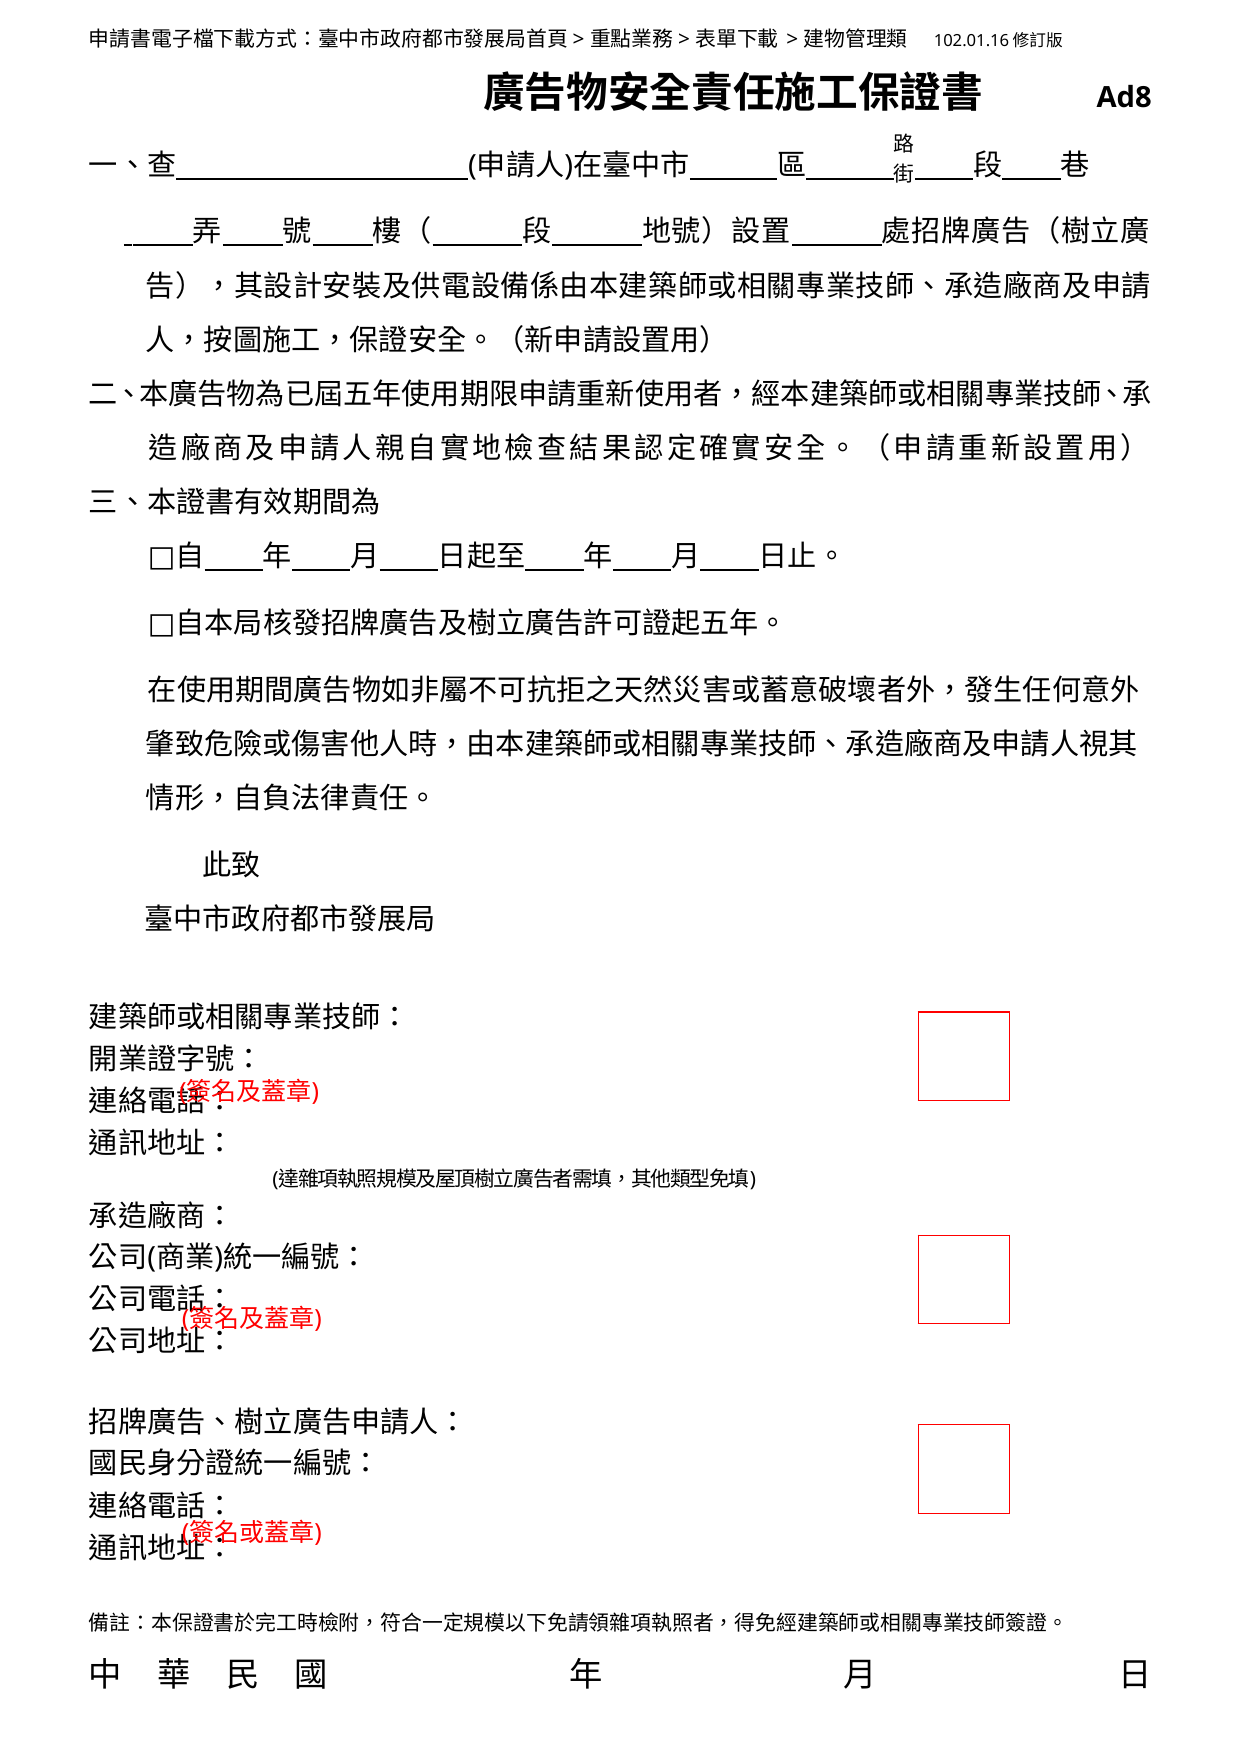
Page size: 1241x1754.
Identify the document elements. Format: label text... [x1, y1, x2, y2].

table_header [919, 1425, 1009, 1512]
table_header [167, 1505, 351, 1556]
text 二、本廣告物為已屆五年使用期限申請重新使用者，經本建築師或相關專業技師、承造廠商及申請人親自實地檢查結果認定確實安全。（申請重新設置用） [89, 361, 1152, 469]
text 開業證字號： [89, 1036, 918, 1078]
text [1010, 1234, 1152, 1276]
text 一、查 (申請人)在臺中市 區 路街 段 巷 [89, 132, 1152, 186]
text [1010, 1276, 1152, 1318]
text [1010, 1036, 1152, 1078]
text 廣告物安全責任施工保證書 Ad8 [89, 59, 1152, 119]
text 公司(商業)統一編號： [89, 1234, 918, 1276]
text □自本局核發招牌廣告及樹立廣告許可證起五年。 [146, 590, 1152, 644]
text 臺中市政府都市發展局 [144, 886, 1152, 940]
text (達雜項執照規模及屋頂樹立廣告者需填，其他類型免填) [89, 1162, 1152, 1193]
text 公司地址： [89, 1318, 1152, 1359]
text 弄 號 樓（ 段 地號）設置 處招牌廣告（樹立廣告），其設計安裝及供電設備係由本建築師或相關專業技師、承造廠商及申請人，按圖施工，保證安全。（新申請設置用） [90, 198, 1152, 361]
text 招牌廣告、樹立廣告申請人： [89, 1399, 1152, 1441]
text 中華民國 年 月 日 [89, 1637, 1152, 1699]
table_header [919, 1013, 1009, 1100]
text 三、本證書有效期間為 [89, 469, 1152, 523]
text 通訊地址： [89, 1120, 1152, 1162]
table_header [164, 1064, 367, 1115]
text □自 年 月 日起至 年 月 日止。 [148, 523, 1152, 578]
table_header [167, 1291, 370, 1342]
text 連絡電話： [89, 1078, 1152, 1120]
text 公司電話： [89, 1276, 918, 1318]
table_header [919, 1236, 1009, 1323]
text 此致 [144, 832, 1152, 886]
text 在使用期間廣告物如非屬不可抗拒之天然災害或蓄意破壞者外，發生任何意外肇致危險或傷害他人時，由本建築師或相關專業技師、承造廠商及申請人視其情形，自負法律責任。 [146, 657, 1152, 819]
text [1010, 1441, 1152, 1482]
text 通訊地址： [89, 1524, 1152, 1567]
text 備註：本保證書於完工時檢附，符合一定規模以下免請領雜項執照者，得免經建築師或相關專業技師簽證。 [89, 1607, 1152, 1637]
text 承造廠商： [89, 1193, 1152, 1234]
text 建築師或相關專業技師： [89, 994, 1152, 1036]
text 國民身分證統一編號： [89, 1441, 918, 1482]
text 連絡電話： [89, 1482, 1152, 1524]
